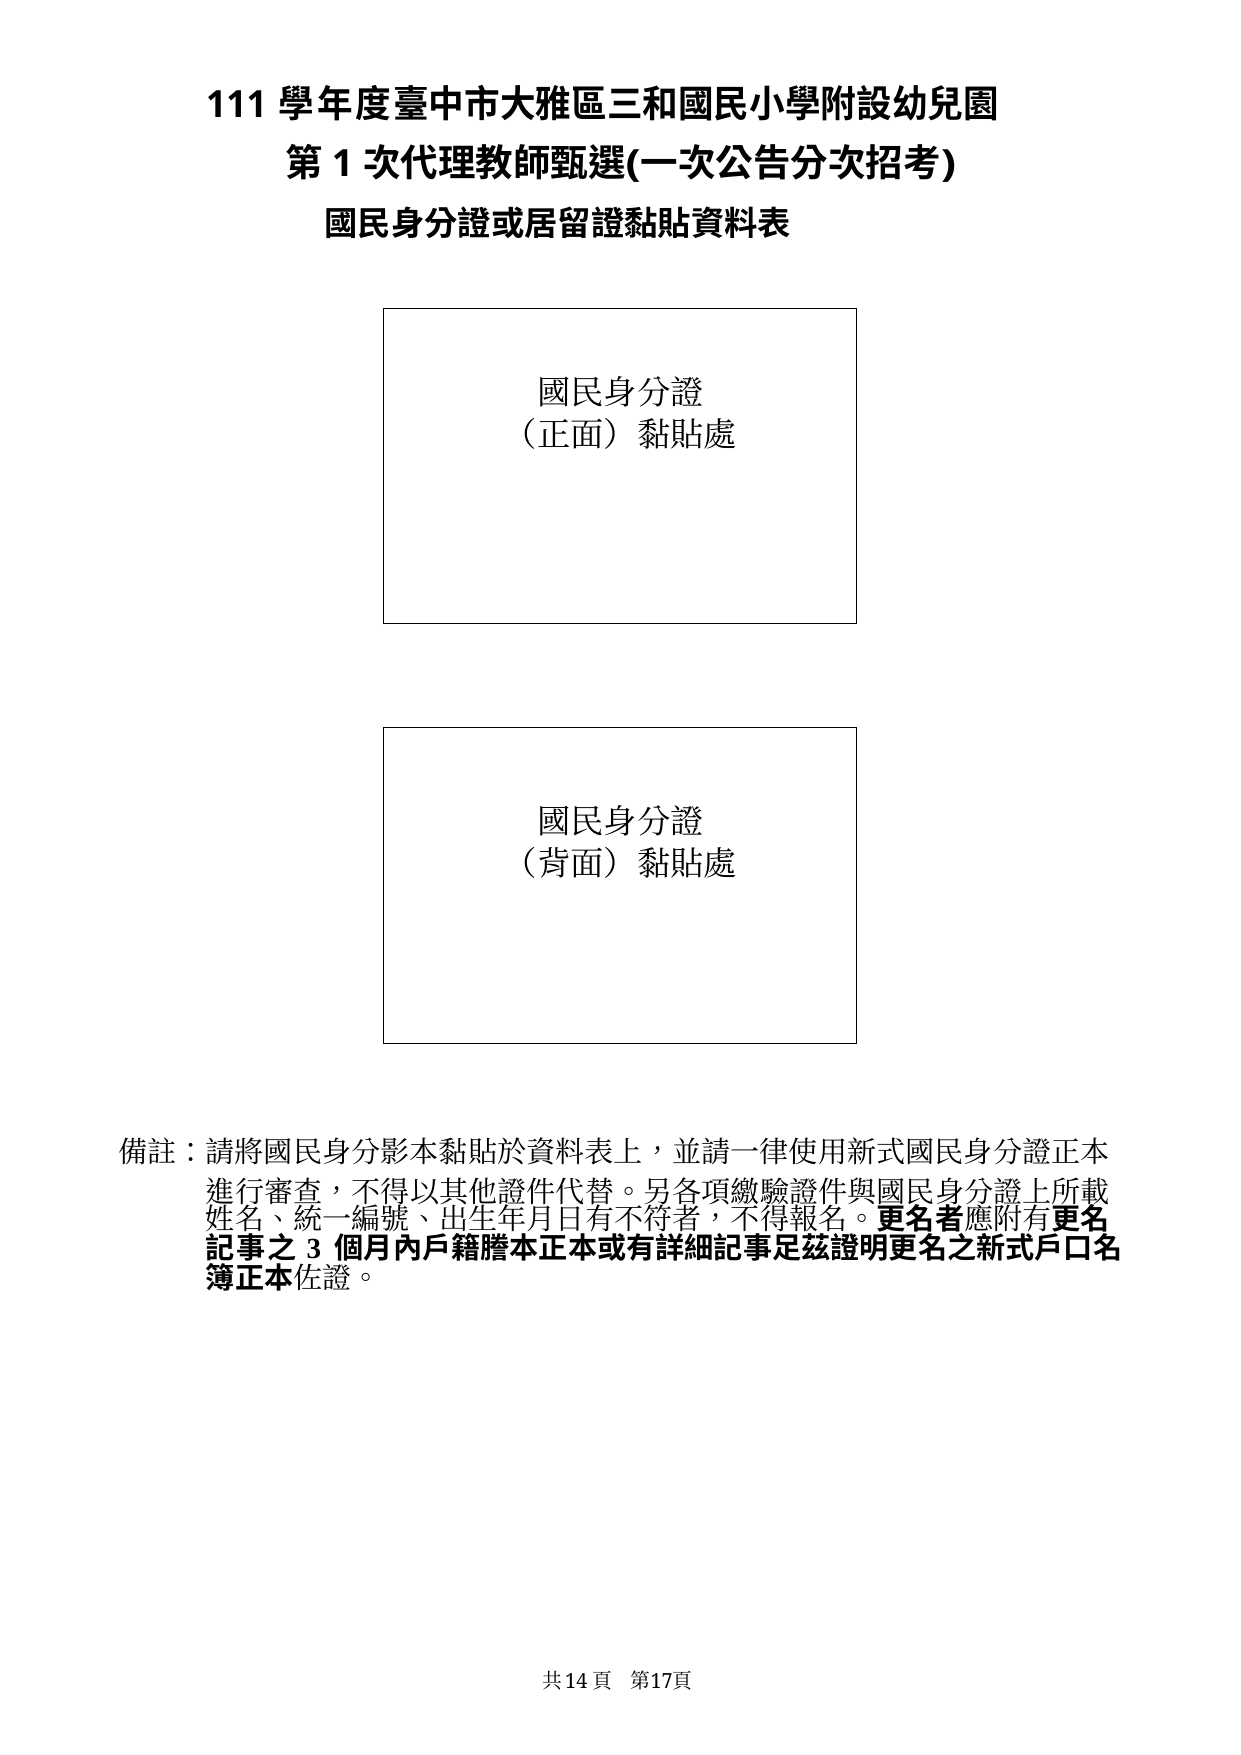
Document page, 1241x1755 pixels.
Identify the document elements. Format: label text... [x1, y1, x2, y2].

text 進行審查，不得以其他證件代替。另各項繳驗證件與國民身分證上所載姓名、統一編號、出生年月日有不符者，不得報名。更名者應附有更名記事之 3 個月內戶籍謄本正本或有詳細記事足茲證明更名之新式戶口名簿正本佐證。 [206, 1179, 1124, 1297]
text 111 學年度臺中市大雅區三和國民小學附設幼兒園 [37, 75, 1078, 128]
text （正面）黏貼處 [502, 413, 738, 455]
text 第 1 次代理教師甄選(一次公告分次招考) [163, 128, 1078, 189]
text 國民身分證 [502, 371, 738, 413]
text 備註：請將國民身分影本黏貼於資料表上，並請一律使用新式國民身分證正本 [118, 1129, 1205, 1171]
text （背面）黏貼處 [502, 841, 738, 883]
text 國民身分證 [502, 799, 738, 841]
subtitle 國民身分證或居留證黏貼資料表 [37, 189, 1078, 247]
